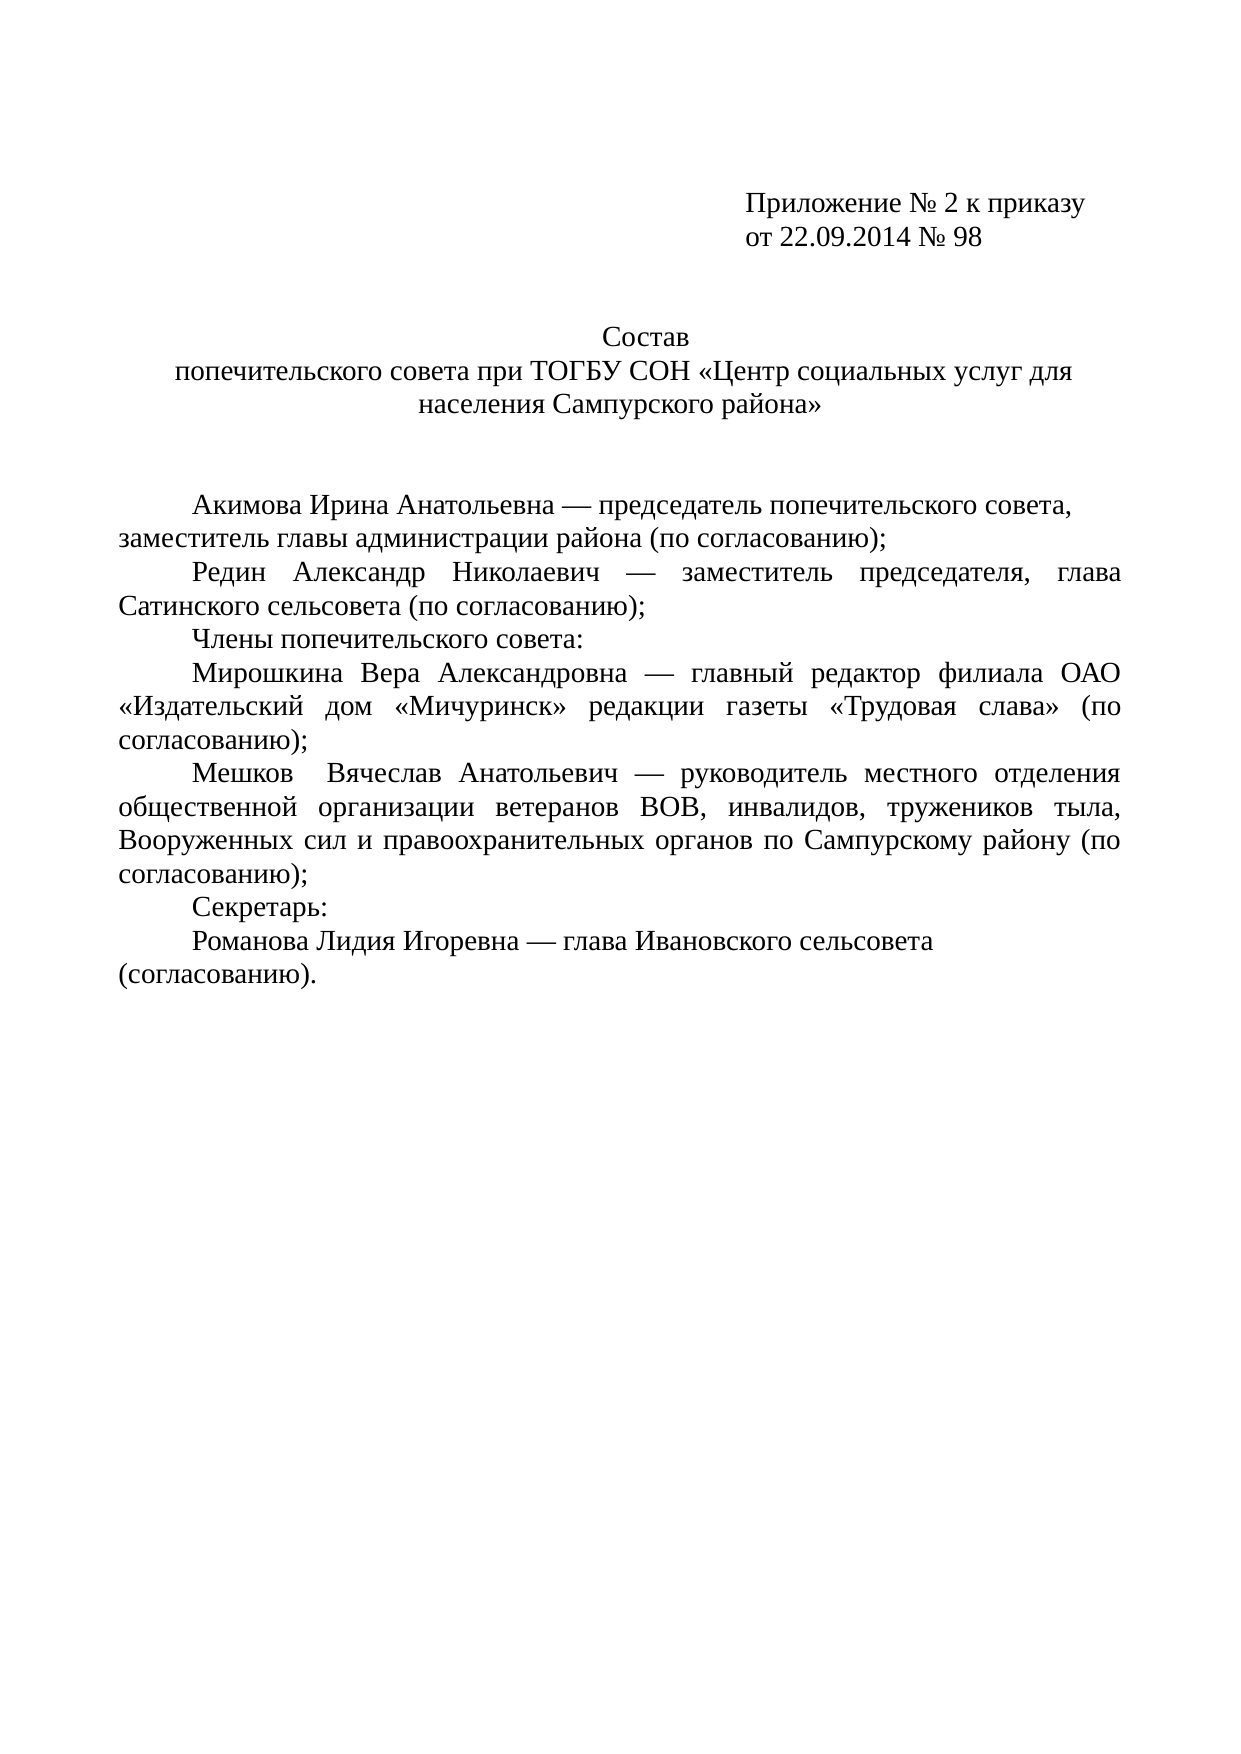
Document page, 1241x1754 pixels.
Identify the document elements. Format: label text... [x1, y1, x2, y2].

text Романова Лидия Игоревна — глава Ивановского сельсовета (согласованию). [118, 923, 1122, 990]
text Мешков Вячеслав Анатольевич — руководитель местного отделения общественной организации ветеранов ВОВ, инвалидов, тружеников тыла, Вооруженных сил и правоохранительных органов по Сампурскому району (по согласованию); [118, 755, 1122, 889]
text Акимова Ирина Анатольевна — председатель попечительского совета, заместитель главы администрации района (по согласованию); [118, 487, 1122, 554]
text Приложение № 2 к приказу [118, 185, 1122, 219]
text Состав [118, 319, 1122, 353]
text Мирошкина Вера Александровна — главный редактор филиала ОАО «Издательский дом «Мичуринск» редакции газеты «Трудовая слава» (по согласованию); [118, 655, 1122, 755]
text Члены попечительского совета: [118, 621, 1122, 655]
text попечительского совета при ТОГБУ СОН «Центр социальных услуг для населения Сампурского района» [118, 353, 1122, 420]
text Редин Александр Николаевич — заместитель председателя, глава Сатинского сельсовета (по согласованию); [118, 554, 1122, 621]
text от 22.09.2014 № 98 [118, 219, 1122, 252]
text Секретарь: [118, 889, 1122, 923]
